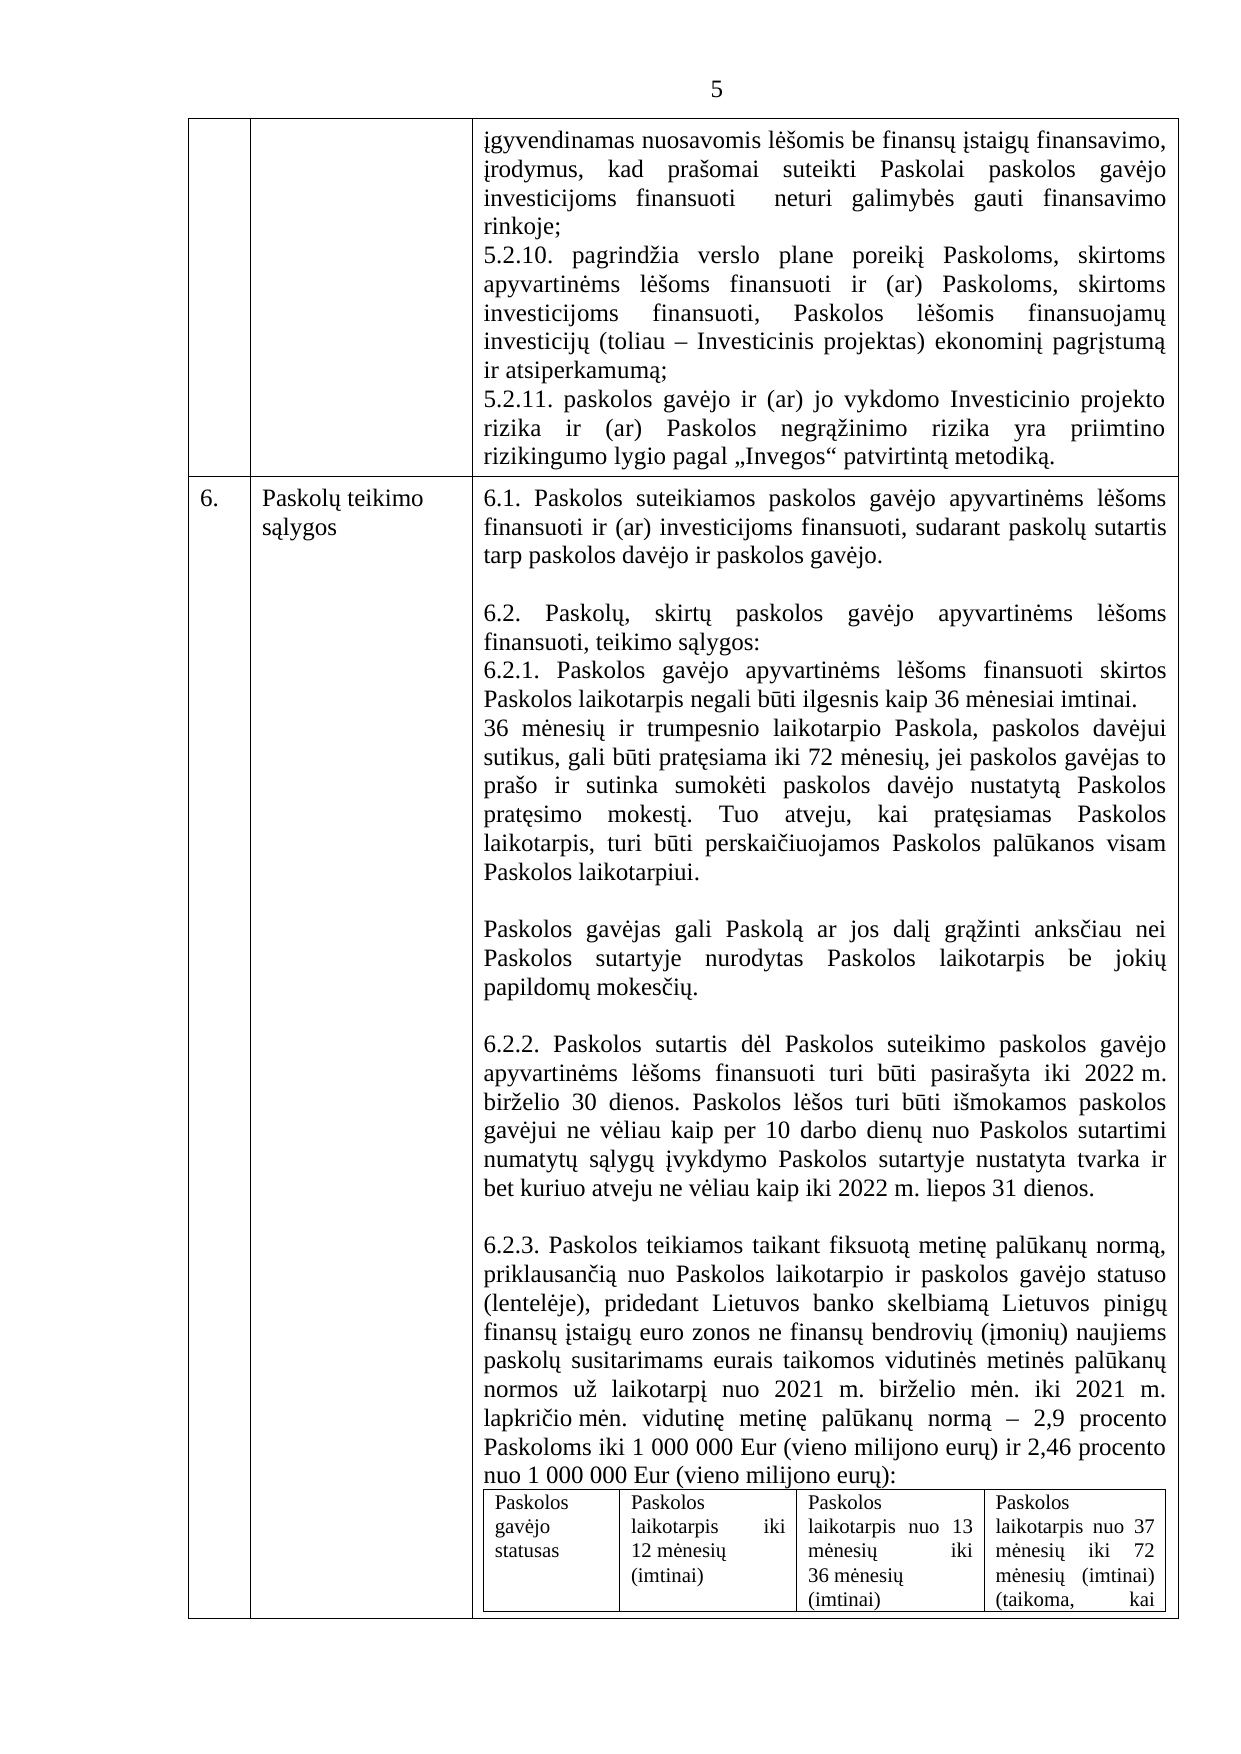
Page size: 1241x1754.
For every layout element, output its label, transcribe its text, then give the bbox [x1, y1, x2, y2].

table_cell [189, 119, 250, 476]
table_header Paskolos gavėjo statusas [484, 1490, 619, 1611]
table_cell Paskolų teikimo sąlygos [251, 477, 472, 1618]
table_cell 6.1. Paskolos suteikiamos paskolos gavėjo apyvartinėms lėšoms finansuoti ir (ar) investicijoms finansuoti, sudarant paskolų sutartis tarp paskolos davėjo ir paskolos gavėjo. 6.2. Paskolų, skirtų paskolos gavėjo apyvartinėms lėšoms finansuoti, teikimo sąlygos: 6.2.1. Paskolos gavėjo apyvartinėms lėšoms finansuoti skirtos Paskolos laikotarpis negali būti ilgesnis kaip 36 mėnesiai imtinai. 36 mėnesių ir trumpesnio laikotarpio Paskola, paskolos davėjui sutikus, gali būti pratęsiama iki 72 mėnesių, jei paskolos gavėjas to prašo ir sutinka sumokėti paskolos davėjo nustatytą Paskolos pratęsimo mokestį. Tuo atveju, kai pratęsiamas Paskolos laikotarpis, turi būti perskaičiuojamos Paskolos palūkanos visam Paskolos laikotarpiui. Paskolos gavėjas gali Paskolą ar jos dalį grąžinti anksčiau nei Paskolos sutartyje nurodytas Paskolos laikotarpis be jokių papildomų mokesčių. 6.2.2. Paskolos sutartis dėl Paskolos suteikimo paskolos gavėjo apyvartinėms lėšoms finansuoti turi būti pasirašyta iki 2022 m. birželio 30 dienos. Paskolos lėšos turi būti išmokamos paskolos gavėjui ne vėliau kaip per 10 darbo dienų nuo Paskolos sutartimi numatytų sąlygų įvykdymo Paskolos sutartyje nustatyta tvarka ir bet kuriuo atveju ne vėliau kaip iki 2022 m. liepos 31 dienos. 6.2.3. Paskolos teikiamos taikant fiksuotą metinę palūkanų normą, priklausančią nuo Paskolos laikotarpio ir paskolos gavėjo statuso (lentelėje), pridedant Lietuvos banko skelbiamą Lietuvos pinigų finansų įstaigų euro zonos ne finansų bendrovių (įmonių) naujiems paskolų susitarimams eurais taikomos vidutinės metinės palūkanų normos už laikotarpį nuo 2021 m. birželio mėn. iki 2021 m. lapkričio mėn. vidutinę metinę palūkanų normą – 2,9 procento Paskoloms iki 1 000 000 Eur (vieno milijono eurų) ir 2,46 procento nuo 1 000 000 Eur (vieno milijono eurų): [473, 477, 1178, 1618]
table_header Paskolos laikotarpis nuo 13 mėnesių iki 36 mėnesių (imtinai) [797, 1490, 984, 1611]
table_header Paskolos laikotarpis iki 12 mėnesių (imtinai) [620, 1490, 796, 1611]
table_header Paskolos laikotarpis nuo 37 mėnesių iki 72 mėnesių (imtinai) (taikoma, kai [985, 1490, 1165, 1611]
table_cell 6. [189, 477, 250, 1618]
table_cell įgyvendinamas nuosavomis lėšomis be finansų įstaigų finansavimo, įrodymus, kad prašomai suteikti Paskolai paskolos gavėjo investicijoms finansuoti neturi galimybės gauti finansavimo rinkoje; 5.2.10. pagrindžia verslo plane poreikį Paskoloms, skirtoms apyvartinėms lėšoms finansuoti ir (ar) Paskoloms, skirtoms investicijoms finansuoti, Paskolos lėšomis finansuojamų investicijų (toliau – Investicinis projektas) ekonominį pagrįstumą ir atsiperkamumą; 5.2.11. paskolos gavėjo ir (ar) jo vykdomo Investicinio projekto rizika ir (ar) Paskolos negrąžinimo rizika yra priimtino rizikingumo lygio pagal „Invegos“ patvirtintą metodiką. [473, 119, 1178, 476]
table_cell [251, 119, 472, 476]
